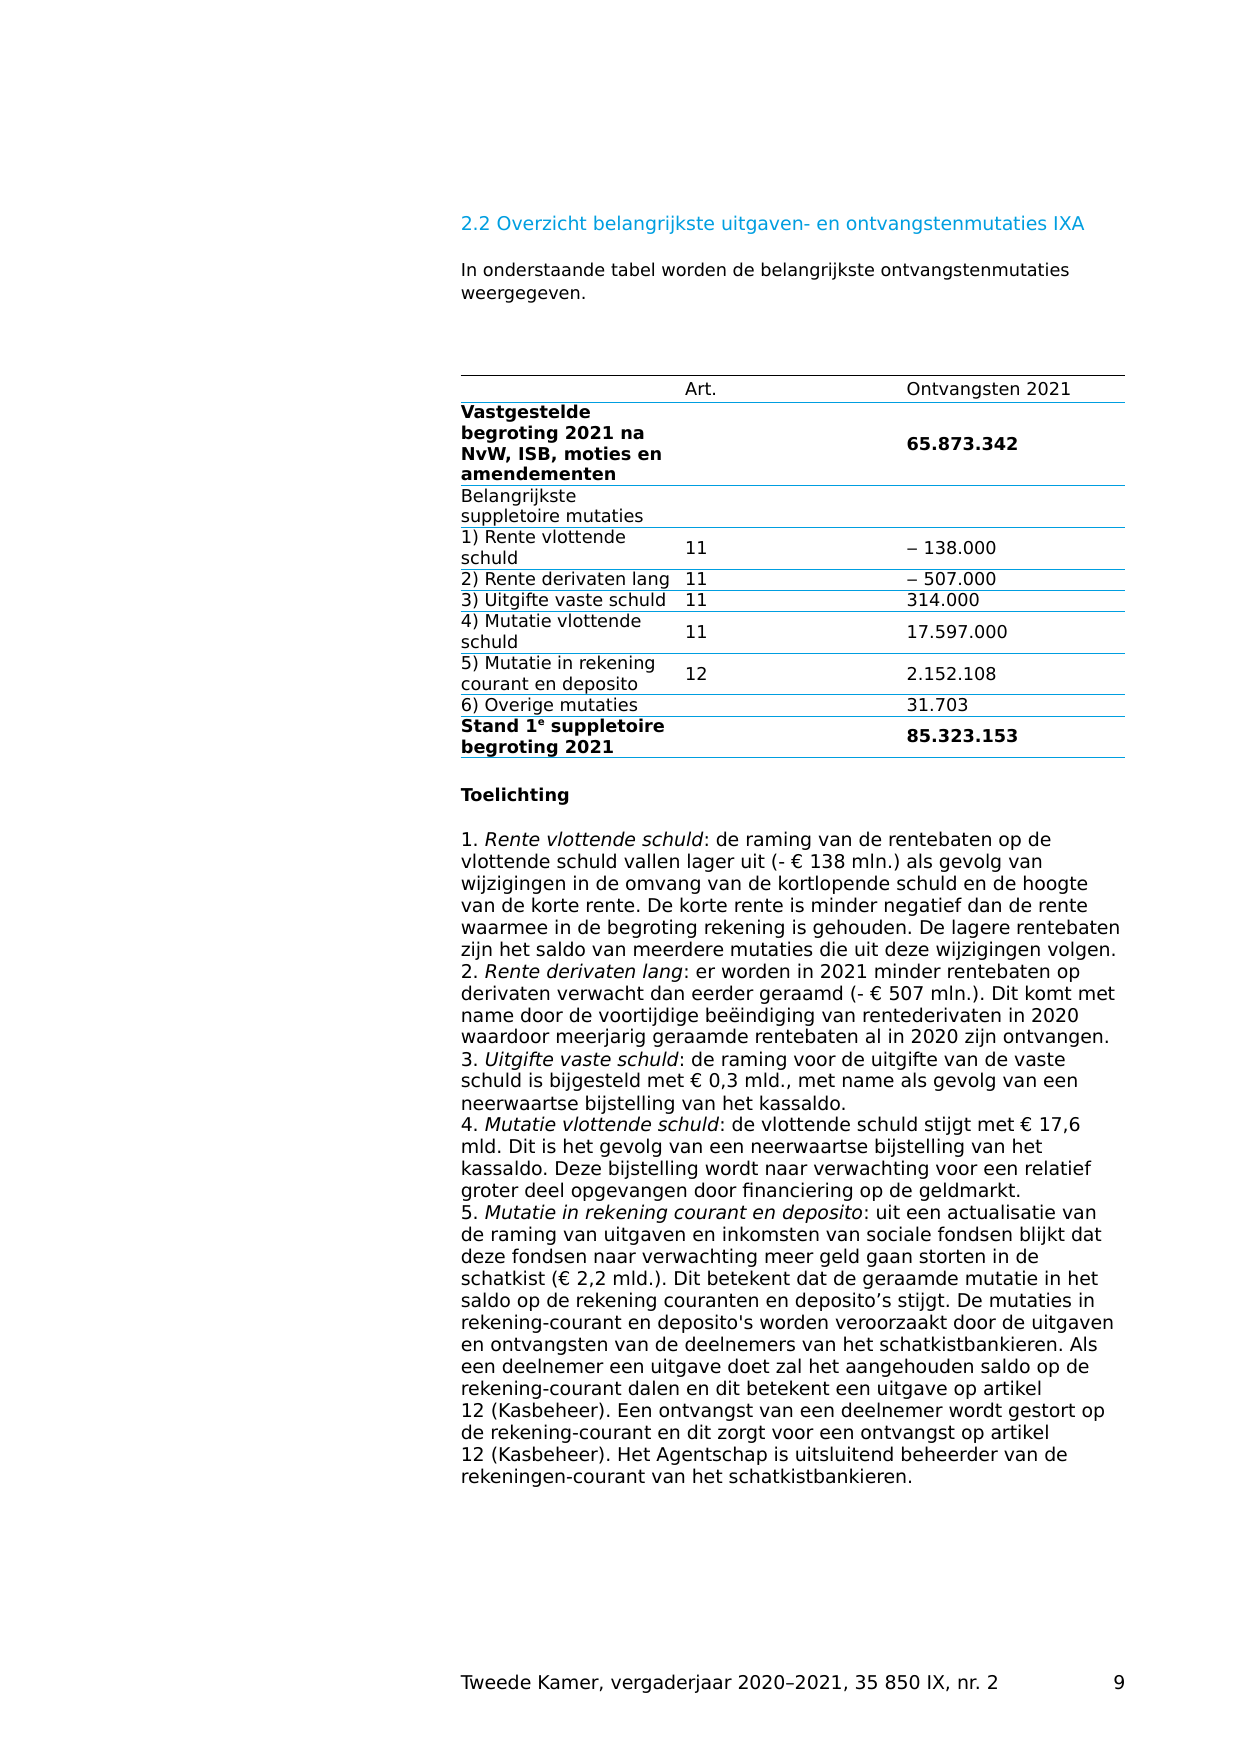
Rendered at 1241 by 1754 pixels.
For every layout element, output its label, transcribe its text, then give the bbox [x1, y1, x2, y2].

table_cell 314.000 [904, 591, 1125, 611]
text Toelichting [461, 783, 1125, 806]
table_cell Stand 1e suppletoire begroting 2021 [461, 717, 682, 757]
table_cell [682, 717, 903, 757]
table_cell 5) Mutatie in rekening courant en deposito [461, 654, 682, 694]
table_cell Art. [682, 376, 903, 402]
table_cell ‒ 507.000 [904, 570, 1125, 590]
table_cell 2.152.108 [904, 654, 1125, 694]
table_cell 4) Mutatie vlottende schuld [461, 612, 682, 653]
table_cell 11 [682, 570, 903, 590]
table_cell 31.703 [904, 695, 1125, 716]
table_cell 11 [682, 528, 903, 568]
table_cell 17.597.000 [904, 612, 1125, 653]
text 1. Rente vlottende schuld: de raming van de rentebaten op de vlottende schuld vallen lager uit (- € 138 mln.) als gevolg van wijzigingen in de omvang van de kortlopende schuld en de hoogte van de korte rente. De korte rente is minder negatief dan de rente waarmee in de begroting rekening is gehouden. De lagere rentebaten zijn het saldo van meerdere mutaties die uit deze wijzigingen volgen. [461, 829, 1125, 961]
table_cell 2) Rente derivaten lang [461, 570, 682, 590]
text In onderstaande tabel worden de belangrijkste ontvangstenmutaties weergegeven. [461, 258, 1125, 304]
table_cell [904, 486, 1125, 527]
table_cell Vastgestelde begroting 2021 na NvW, ISB, moties en amendementen [461, 403, 682, 485]
table_cell [682, 403, 903, 485]
table_header Tabel 4 Belangrijkste suppletoire ontvangstenmutaties 2021 (Eerste suppletoire begroting) (bedragen x € 1.000) [461, 327, 1125, 375]
text 2. Rente derivaten lang: er worden in 2021 minder rentebaten op derivaten verwacht dan eerder geraamd (- € 507 mln.). Dit komt met name door de voortijdige beëindiging van rentederivaten in 2020 waardoor meerjarig geraamde rentebaten al in 2020 zijn ontvangen. [461, 961, 1125, 1048]
title 2.2 Overzicht belangrijkste uitgaven- en ontvangstenmutaties IXA [461, 213, 1125, 235]
table_cell [682, 695, 903, 716]
table_cell Belangrijkste suppletoire mutaties [461, 486, 682, 527]
table_cell Ontvangsten 2021 [904, 376, 1125, 402]
table_cell 1) Rente vlottende schuld [461, 528, 682, 568]
text 4. Mutatie vlottende schuld: de vlottende schuld stijgt met € 17,6 mld. Dit is het gevolg van een neerwaartse bijstelling van het kassaldo. Deze bijstelling wordt naar verwachting voor een relatief groter deel opgevangen door financiering op de geldmarkt. [461, 1114, 1125, 1202]
table_cell 65.873.342 [904, 403, 1125, 485]
table_cell 3) Uitgifte vaste schuld [461, 591, 682, 611]
table_cell 11 [682, 591, 903, 611]
table_cell 85.323.153 [904, 717, 1125, 757]
table_cell 12 [682, 654, 903, 694]
table_cell 11 [682, 612, 903, 653]
table_cell [682, 486, 903, 527]
text 5. Mutatie in rekening courant en deposito: uit een actualisatie van de raming van uitgaven en inkomsten van sociale fondsen blijkt dat deze fondsen naar verwachting meer geld gaan storten in de schatkist (€ 2,2 mld.). Dit betekent dat de geraamde mutatie in het saldo op de rekening couranten en deposito’s stijgt. De mutaties in rekening-courant en deposito's worden veroorzaakt door de uitgaven en ontvangsten van de deelnemers van het schatkistbankieren. Als een deelnemer een uitgave doet zal het aangehouden saldo op de rekening-courant dalen en dit betekent een uitgave op artikel 12 (Kasbeheer). Een ontvangst van een deelnemer wordt gestort op de rekening-courant en dit zorgt voor een ontvangst op artikel 12 (Kasbeheer). Het Agentschap is uitsluitend beheerder van de rekeningen-courant van het schatkistbankieren. [461, 1202, 1125, 1488]
table_cell 6) Overige mutaties [461, 695, 682, 716]
text 3. Uitgifte vaste schuld: de raming voor de uitgifte van de vaste schuld is bijgesteld met € 0,3 mld., met name als gevolg van een neerwaartse bijstelling van het kassaldo. [461, 1048, 1125, 1114]
table_cell [461, 376, 682, 402]
table_cell ‒ 138.000 [904, 528, 1125, 568]
